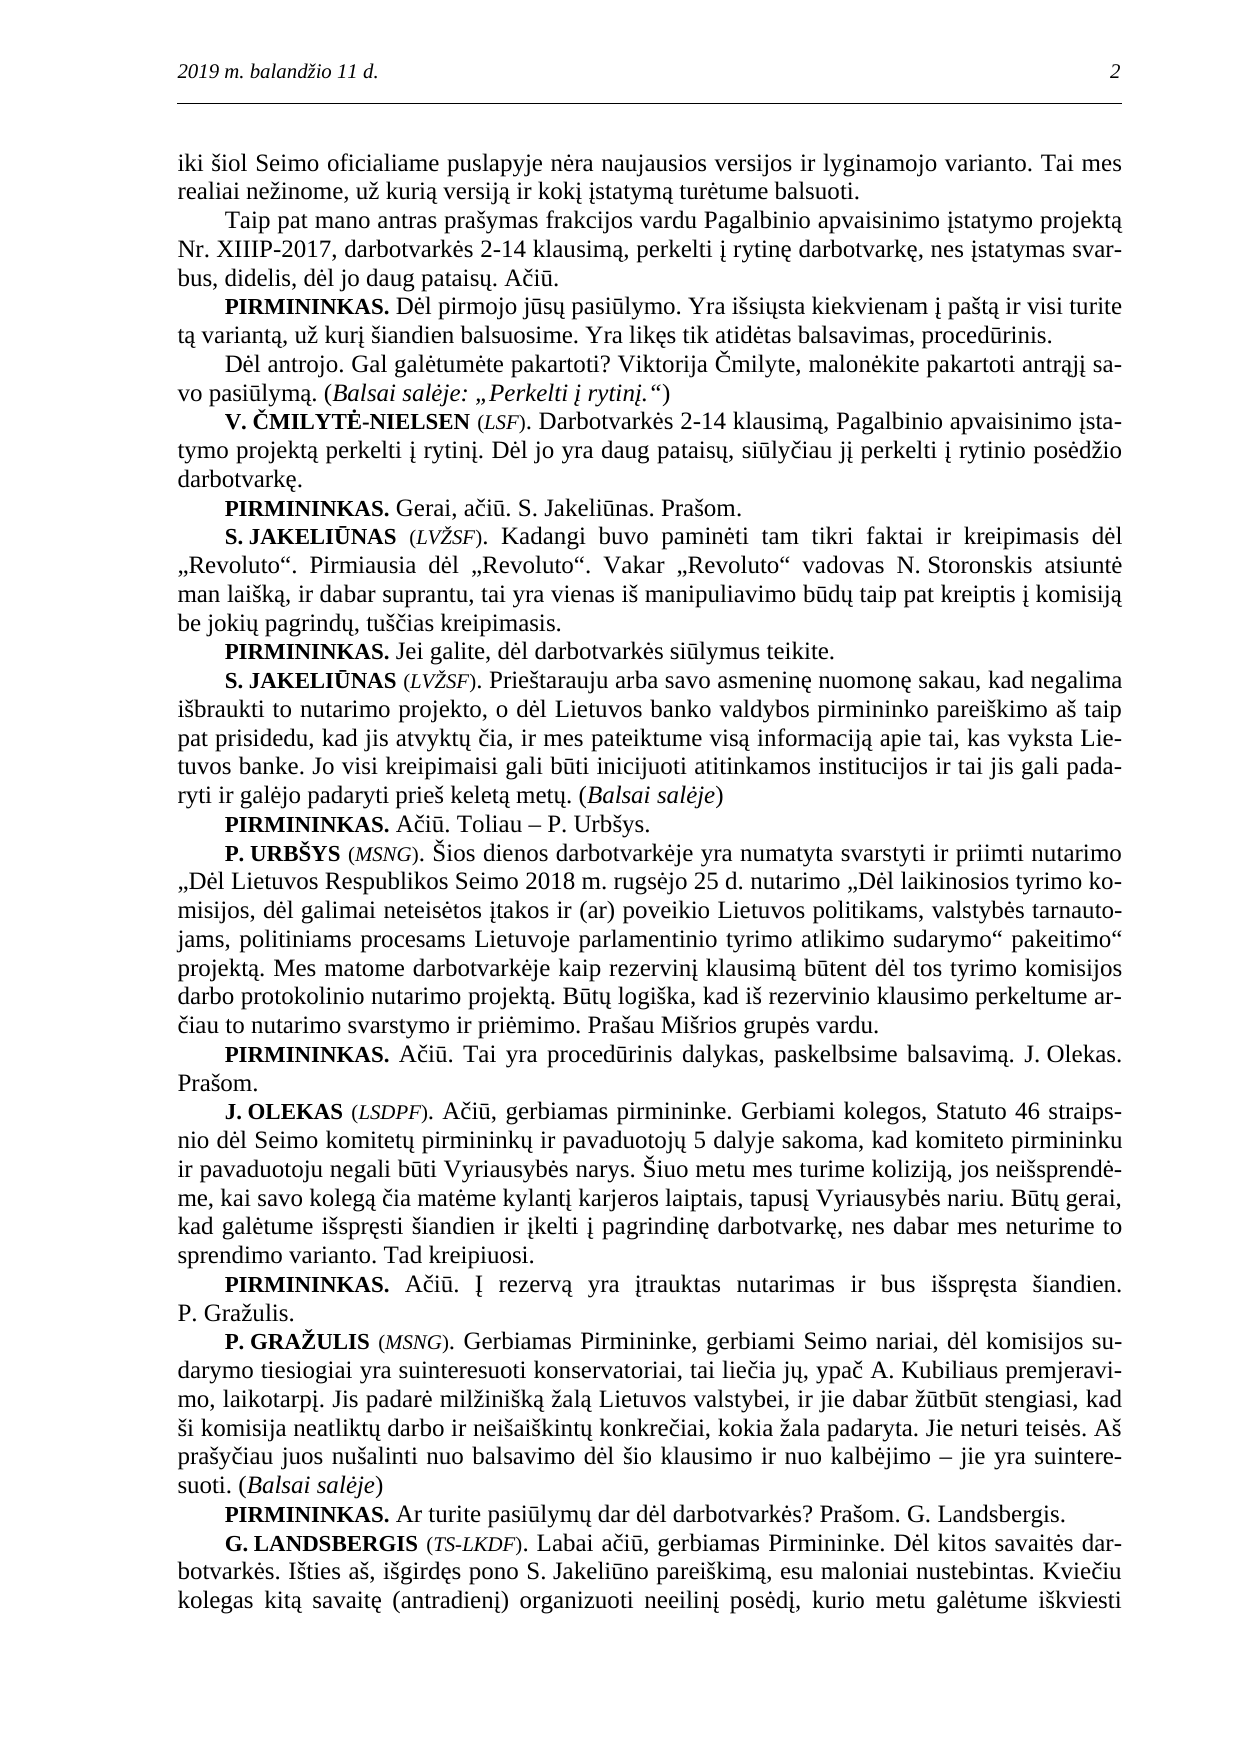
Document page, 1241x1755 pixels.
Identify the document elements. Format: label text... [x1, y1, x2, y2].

text G. LANDSBERGIS (TS-LKDF). La­bai ačiū, ger­bia­mas Pir­mi­nin­ke. Dėl ki­tos sa­vai­tės dar­bo­tvarkės. Iš­ties aš, iš­gir­dęs po­no S. Ja­ke­liū­no pa­reiš­ki­mą, esu ma­lo­niai nu­ste­bin­tas. Kvie­čiu ko­le­gas ki­tą sa­vai­tę (ant­ra­die­nį) or­ga­ni­zuo­ti ne­ei­li­nį po­sė­dį, ku­rio me­tu ga­lė­tu­me iš­kvies­ti [177, 1528, 1122, 1614]
text PIRMININKAS. Ačiū. Tai yra pro­ce­dū­ri­nis da­ly­kas, pa­skelb­si­me bal­sa­vi­mą. J. Ole­kas. Pra­šom. [177, 1039, 1122, 1096]
text PIRMININKAS. Ačiū. Į re­zer­vą yra įtrauk­tas nu­ta­ri­mas ir bus iš­spręs­ta šian­dien. P. Gražu­lis. [177, 1269, 1122, 1326]
text S. JAKELIŪNAS (LVŽSF). Ka­dan­gi bu­vo pa­mi­nė­ti tam tik­ri fak­tai ir krei­pi­ma­sis dėl „Revo­lu­to“. Pir­miau­sia dėl „Re­vo­lu­to“. Va­kar „Re­vo­lu­to“ va­do­vas N. Sto­rons­kis at­siun­tė man laiš­ką, ir da­bar su­pran­tu, tai yra vie­nas iš ma­ni­pu­lia­vi­mo bū­dų taip pat kreip­tis į ko­mi­si­ją be jo­kių pa­grin­dų, tuš­čias krei­pi­ma­sis. [177, 521, 1122, 636]
text PIRMININKAS. Dėl pir­mo­jo jū­sų pa­siū­ly­mo. Yra iš­siųs­ta kiek­vie­nam į paš­tą ir vi­si tu­ri­te tą va­rian­tą, už ku­rį šian­dien bal­suo­si­me. Yra li­kęs tik ati­dė­tas bal­sa­vi­mas, pro­ce­dū­ri­nis. [177, 291, 1122, 349]
text PIRMININKAS. Ačiū. To­liau – P. Urb­šys. [177, 809, 1122, 838]
text S. JAKELIŪNAS (LVŽSF). Prieš­ta­rau­ju ar­ba sa­vo as­me­ni­nę nuo­mo­nę sa­kau, kad ne­ga­li­ma iš­brauk­ti to nu­ta­ri­mo pro­jek­to, o dėl Lie­tu­vos ban­ko val­dy­bos pir­mi­nin­ko pa­reiš­ki­mo aš taip pat pri­si­de­du, kad jis at­vyk­tų čia, ir mes pa­teik­tu­me vi­są in­for­ma­ci­ją apie tai, kas vyks­ta Lie­tu­vos ban­ke. Jo vi­si krei­pi­mai­si ga­li bū­ti ini­ci­juo­ti ati­tin­ka­mos ins­ti­tu­ci­jos ir tai jis ga­li pa­da­ry­ti ir ga­lė­jo pa­da­ry­ti prieš ke­le­tą me­tų. (Bal­sai sa­lė­je) [177, 665, 1122, 809]
text iki šiol Sei­mo ofi­cia­lia­me pus­la­py­je nė­ra nau­jau­sios ver­si­jos ir ly­gi­na­mo­jo va­rian­to. Tai mes re­a­liai ne­ži­no­me, už ku­rią ver­si­ją ir ko­kį įsta­ty­mą tu­rė­tu­me bal­suo­ti. [177, 148, 1122, 205]
text P. URBŠYS (MSNG). Šios die­nos dar­bo­tvarkėje yra nu­ma­ty­ta svars­ty­ti ir pri­im­ti nu­ta­ri­mo „Dėl Lie­tu­vos Res­pub­li­kos Sei­mo 2018 m. rug­sė­jo 25 d. nu­ta­ri­mo „Dėl lai­ki­no­sios ty­ri­mo ko­mi­si­jos, dėl ga­li­mai ne­tei­sė­tos įta­kos ir (ar) po­vei­kio Lie­tu­vos po­li­ti­kams, vals­ty­bės tar­nau­to­jams, po­li­ti­niams pro­ce­sams Lie­tu­vo­je par­la­men­ti­nio ty­ri­mo at­li­ki­mo su­da­ry­mo“ pa­kei­ti­mo“ pro­jek­tą. Mes ma­to­me dar­bo­tvarkėje kaip re­zer­vi­nį klau­si­mą bū­tent dėl tos ty­ri­mo ko­mi­si­jos dar­bo pro­to­ko­li­nio nu­ta­ri­mo pro­jek­tą. Bū­tų lo­giš­ka, kad iš re­zer­vi­nio klau­si­mo per­kel­tu­me ar­čiau to nu­ta­ri­mo svars­ty­mo ir pri­ėmi­mo. P­ra­šau Miš­rios gru­pės var­du. [177, 838, 1122, 1039]
text PIRMININKAS. Jei ga­li­te, dėl dar­bo­tvarkės siū­ly­mus tei­ki­te. [177, 636, 1122, 665]
text P. GRAŽULIS (MSNG). Ger­bia­mas Pir­mi­nin­ke, ger­bia­mi Sei­mo na­riai, dėl ko­mi­si­jos su­da­ry­mo tie­sio­giai yra su­in­te­re­suo­ti kon­ser­va­to­riai, tai lie­čia jų, ypač A. Ku­bi­liaus prem­je­ra­vi­mo, lai­ko­tar­pį. Jis pa­da­rė mil­ži­niš­ką ža­lą Lie­tu­vos vals­ty­bei, ir jie da­bar žūt­būt sten­gia­si, kad ši ko­mi­si­ja ne­at­lik­tų dar­bo ir ne­iš­aiš­kin­tų kon­kre­čiai, ko­kia ža­la pa­da­ry­ta. Jie ne­tu­ri tei­sės. Aš pra­šy­čiau juos nu­ša­lin­ti nuo bal­sa­vi­mo dėl šio klau­si­mo ir nuo kal­bė­ji­mo – jie yra su­in­te­re­suo­ti. (Bal­sai sa­lė­je) [177, 1326, 1122, 1499]
text Dėl ant­ro­jo. Gal ga­lė­tu­mė­te pa­kar­to­ti? Vik­to­ri­ja Čmi­ly­te, ma­lo­nė­ki­te pa­kar­to­ti ant­rą­jį sa­vo pa­siū­ly­mą. (Bal­sai sa­lė­je: „Per­kel­ti į ry­ti­nį.“) [177, 349, 1122, 406]
text Taip pat ma­no ant­ras pra­šy­mas frak­ci­jos var­du Pa­gal­bi­nio ap­vai­si­ni­mo įsta­ty­mo pro­jek­tą Nr. XIIIP-2017, dar­bo­tvarkės 2-14 klau­si­mą, per­kel­ti į ry­ti­nę dar­bo­tvarkę, nes įsta­ty­mas svar­bus, di­de­lis, dėl jo daug pa­tai­sų. Ačiū. [177, 205, 1122, 291]
text J. OLEKAS (LSDPF). Ačiū, ger­bia­mas pir­mi­nin­ke. Ger­bia­mi ko­le­gos, Sta­tu­to 46 straips­nio dėl Sei­mo ko­mi­te­tų pir­mi­nin­kų ir pa­va­duo­to­jų 5 da­ly­je sa­ko­ma, kad ko­mi­te­to pir­mi­nin­ku ir pa­va­duo­to­ju ne­ga­li bū­ti Vy­riau­sy­bės na­rys. Šiuo me­tu mes tu­ri­me ko­li­zi­ją, jos ne­iš­spren­dė­me, kai sa­vo ko­le­gą čia ma­tė­me ky­lan­tį kar­je­ros laip­tais, ta­pu­sį Vy­riau­sy­bės na­riu. Bū­tų ge­rai, kad ga­lė­tu­me iš­spręs­ti šian­dien ir įkel­ti į pa­grin­di­nę dar­bo­tvarkę, nes da­bar mes ne­tu­ri­me to spren­di­mo va­rian­to. Tad krei­piuo­si. [177, 1096, 1122, 1269]
text PIRMININKAS. Ar tu­ri­te pa­siū­ly­mų dar dėl dar­bo­tvarkės? Pra­šom. G. Land­sber­gis. [177, 1499, 1122, 1528]
text PIRMININKAS. Ge­rai, ačiū. S. Ja­ke­liū­nas. Pra­šom. [177, 493, 1122, 521]
text V. ČMILYTĖ-NIELSEN (LSF). Dar­bo­tvarkės 2-14 klau­si­mą, Pa­gal­bi­nio ap­vai­si­ni­mo įsta­ty­mo pro­jek­tą per­kel­ti į ry­ti­nį. Dėl jo yra daug pa­tai­sų, siū­ly­čiau jį per­kel­ti į ry­ti­nio po­sė­džio dar­bo­tvarkę. [177, 406, 1122, 493]
